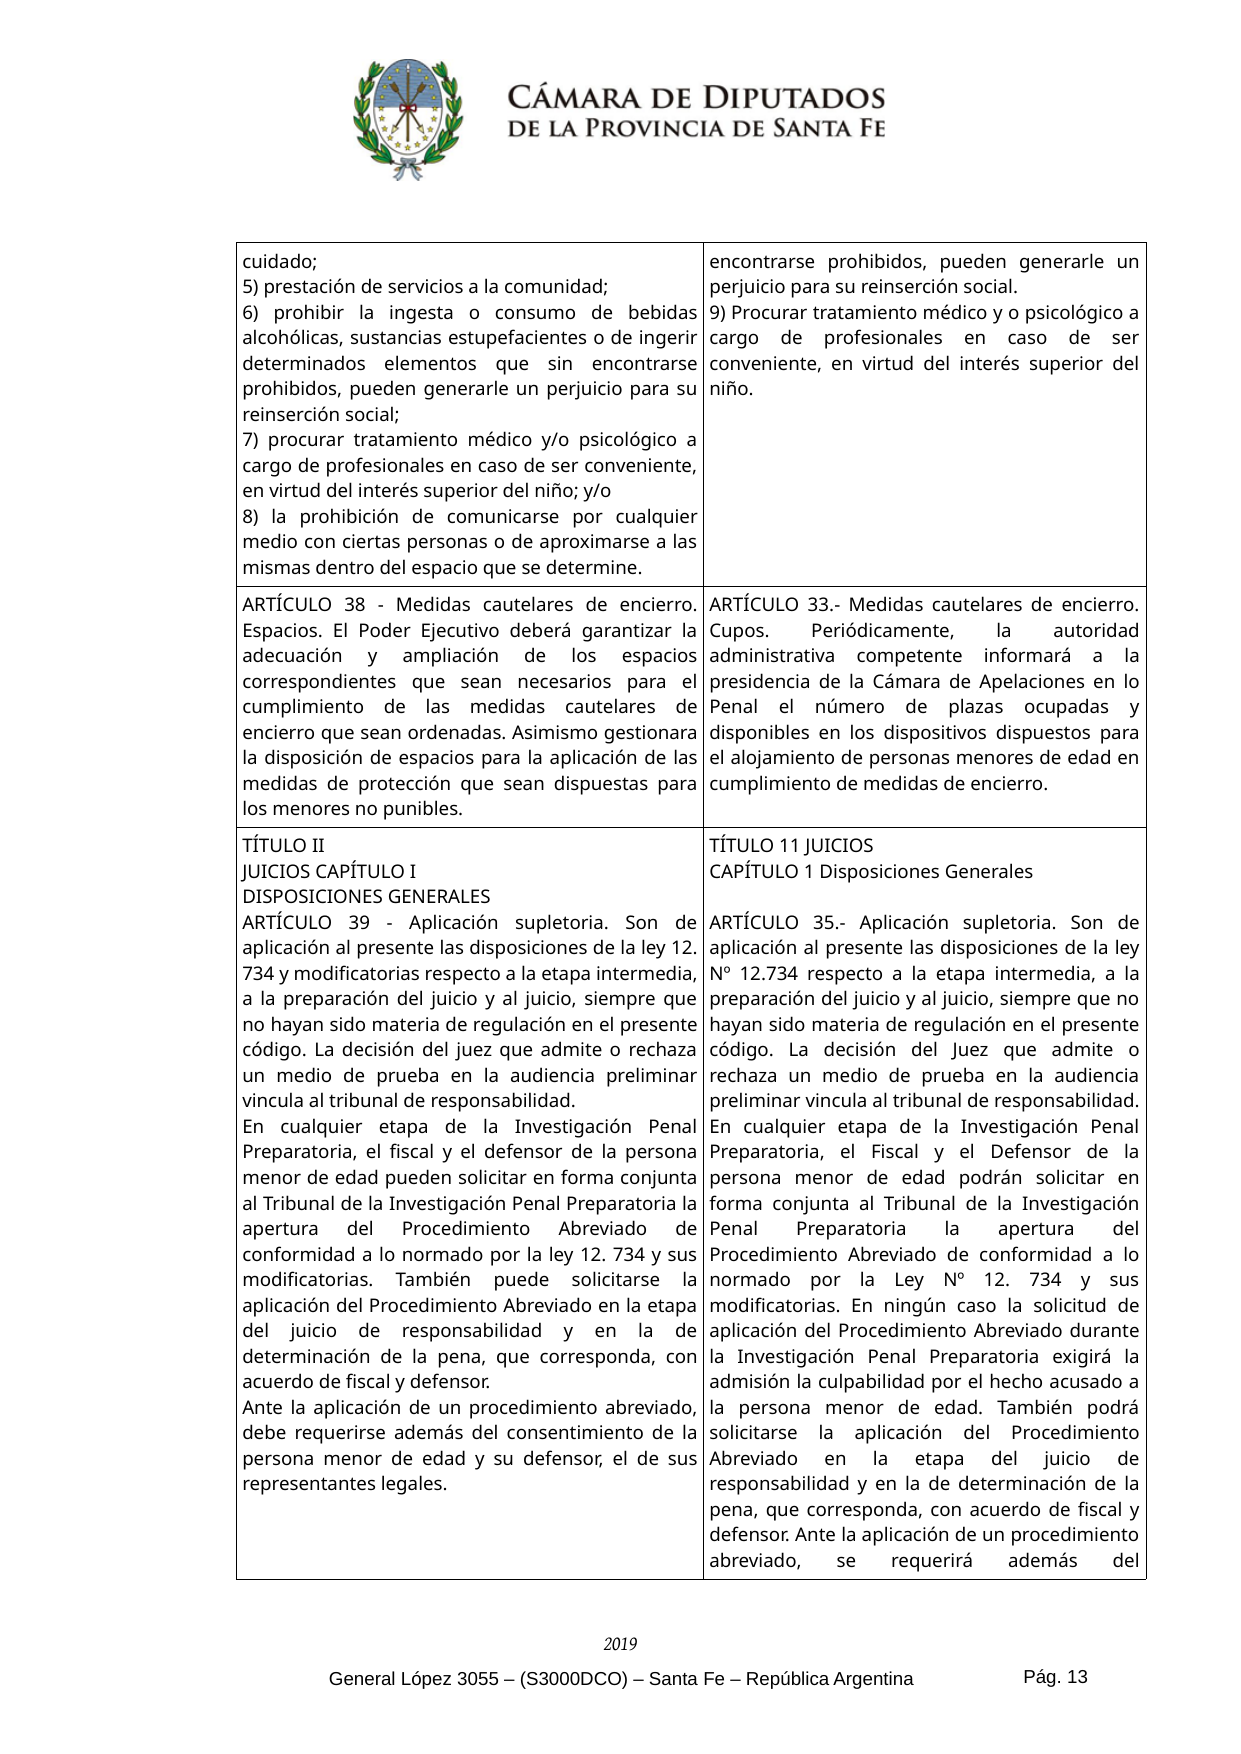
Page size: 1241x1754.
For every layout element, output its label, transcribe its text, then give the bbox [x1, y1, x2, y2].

table_cell encontrarse prohibidos, pueden generarle un perjuicio para su reinserción social. 9) Procurar tratamiento médico y o psicológico a cargo de profesionales en caso de ser conveniente, en virtud del interés superior del niño. [704, 243, 1146, 586]
table_cell ARTÍCULO 33.- Medidas cautelares de encierro. Cupos. Periódicamente, la autoridad administrativa competente informará a la presidencia de la Cámara de Apelaciones en lo Penal el número de plazas ocupadas y disponibles en los dispositivos dispuestos para el alojamiento de personas menores de edad en cumplimiento de medidas de encierro. [704, 587, 1146, 827]
table_cell cuidado; 5) prestación de servicios a la comunidad; 6) prohibir la ingesta o consumo de bebidas alcohólicas, sustancias estupefacientes o de ingerir determinados elementos que sin encontrarse prohibidos, pueden generarle un perjuicio para su reinserción social; 7) procurar tratamiento médico y/o psicológico a cargo de profesionales en caso de ser conveniente, en virtud del interés superior del niño; y/o 8) la prohibición de comunicarse por cualquier medio con ciertas personas o de aproximarse a las mismas dentro del espacio que se determine. [237, 243, 703, 586]
table_cell TÍTULO 11 JUICIOS CAPÍTULO 1 Disposiciones Generales ARTÍCULO 35.- Aplicación supletoria. Son de aplicación al presente las disposiciones de la ley Nº 12.734 respecto a la etapa intermedia, a la preparación del juicio y al juicio, siempre que no hayan sido materia de regulación en el presente código. La decisión del Juez que admite o rechaza un medio de prueba en la audiencia preliminar vincula al tribunal de responsabilidad. En cualquier etapa de la Investigación Penal Preparatoria, el Fiscal y el Defensor de la persona menor de edad podrán solicitar en forma conjunta al Tribunal de la Investigación Penal Preparatoria la apertura del Procedimiento Abreviado de conformidad a lo normado por la Ley Nº 12. 734 y sus modificatorias. En ningún caso la solicitud de aplicación del Procedimiento Abreviado durante la Investigación Penal Preparatoria exigirá la admisión la culpabilidad por el hecho acusado a la persona menor de edad. También podrá solicitarse la aplicación del Procedimiento Abreviado en la etapa del juicio de responsabilidad y en la de determinación de la pena, que corresponda, con acuerdo de fiscal y defensor. Ante la aplicación de un procedimiento abreviado, se requerirá además del [704, 828, 1146, 1578]
table_cell TÍTULO II JUICIOS CAPÍTULO I DISPOSICIONES GENERALES ARTÍCULO 39 - Aplicación supletoria. Son de aplicación al presente las disposiciones de la ley 12. 734 y modificatorias respecto a la etapa intermedia, a la preparación del juicio y al juicio, siempre que no hayan sido materia de regulación en el presente código. La decisión del juez que admite o rechaza un medio de prueba en la audiencia preliminar vincula al tribunal de responsabilidad. En cualquier etapa de la Investigación Penal Preparatoria, el fiscal y el defensor de la persona menor de edad pueden solicitar en forma conjunta al Tribunal de la Investigación Penal Preparatoria la apertura del Procedimiento Abreviado de conformidad a lo normado por la ley 12. 734 y sus modificatorias. También puede solicitarse la aplicación del Procedimiento Abreviado en la etapa del juicio de responsabilidad y en la de determinación de la pena, que corresponda, con acuerdo de fiscal y defensor. Ante la aplicación de un procedimiento abreviado, debe requerirse además del consentimiento de la persona menor de edad y su defensor, el de sus representantes legales. [237, 828, 703, 1578]
table_cell ARTÍCULO 38 - Medidas cautelares de encierro. Espacios. El Poder Ejecutivo deberá garantizar la adecuación y ampliación de los espacios correspondientes que sean necesarios para el cumplimiento de las medidas cautelares de encierro que sean ordenadas. Asimismo gestionara la disposición de espacios para la aplicación de las medidas de protección que sean dispuestas para los menores no punibles. [237, 587, 703, 827]
